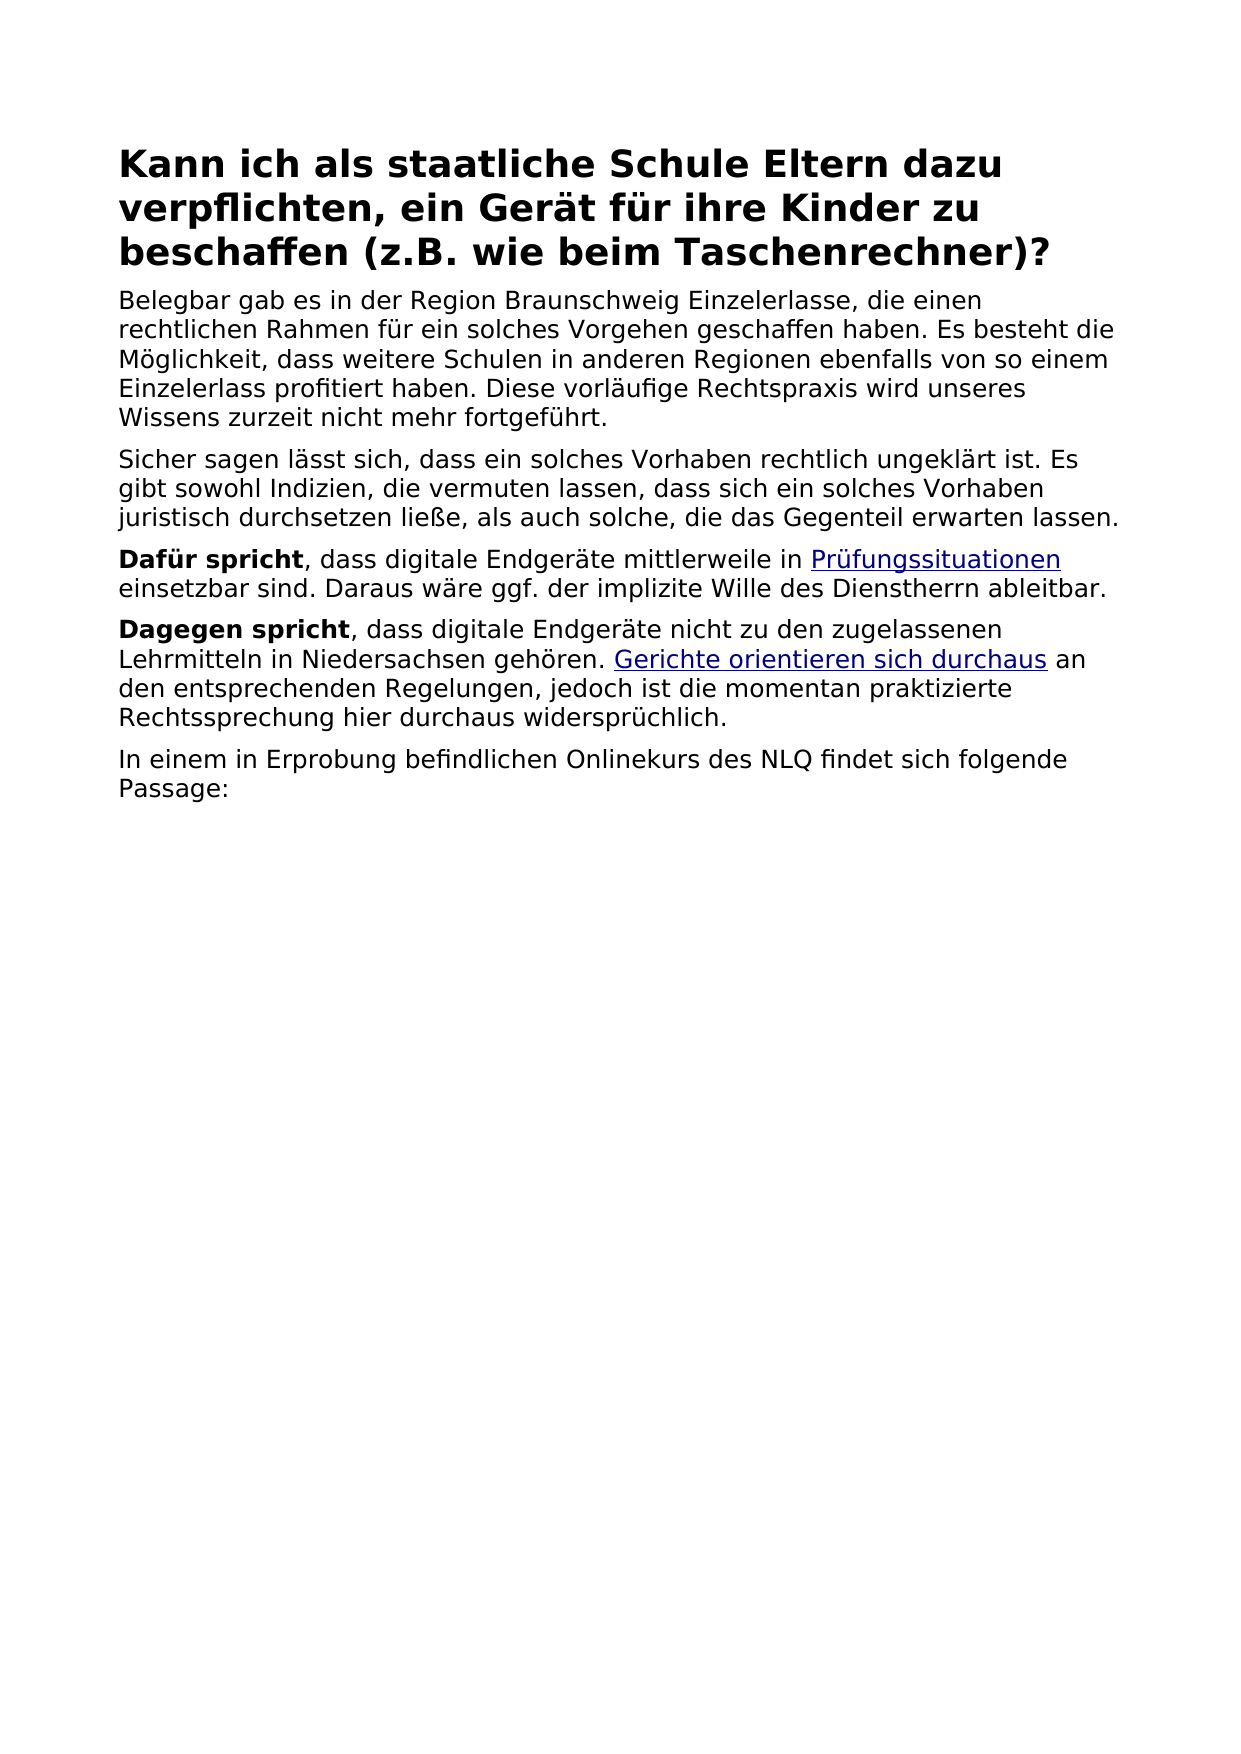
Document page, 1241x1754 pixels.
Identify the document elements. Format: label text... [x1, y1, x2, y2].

text Dagegen spricht, dass digitale Endgeräte nicht zu den zugelassenen Lehrmitteln in Niedersachsen gehören. Gerichte orientieren sich durchaus an den entsprechenden Regelungen, jedoch ist die momentan praktizierte Rechtssprechung hier durchaus widersprüchlich. [118, 616, 1122, 732]
subtitle Kann ich als staatliche Schule Eltern dazu verpflichten, ein Gerät für ihre Kinder zu beschaffen (z.B. wie beim Taschenrechner)? [118, 143, 1122, 274]
text Sicher sagen lässt sich, dass ein solches Vorhaben rechtlich ungeklärt ist. Es gibt sowohl Indizien, die vermuten lassen, dass sich ein solches Vorhaben juristisch durchsetzen ließe, als auch solche, die das Gegenteil erwarten lassen. [118, 445, 1122, 532]
text In einem in Erprobung befindlichen Onlinekurs des NLQ findet sich folgende Passage: [118, 745, 1122, 803]
text Belegbar gab es in der Region Braunschweig Einzelerlasse, die einen rechtlichen Rahmen für ein solches Vorgehen geschaffen haben. Es besteht die Möglichkeit, dass weitere Schulen in anderen Regionen ebenfalls von so einem Einzelerlass profitiert haben. Diese vorläufige Rechtspraxis wird unseres Wissens zurzeit nicht mehr fortgeführt. [118, 287, 1122, 432]
text Dafür spricht, dass digitale Endgeräte mittlerweile in Prüfungssituationen einsetzbar sind. Daraus wäre ggf. der implizite Wille des Dienstherrn ableitbar. [118, 545, 1122, 603]
